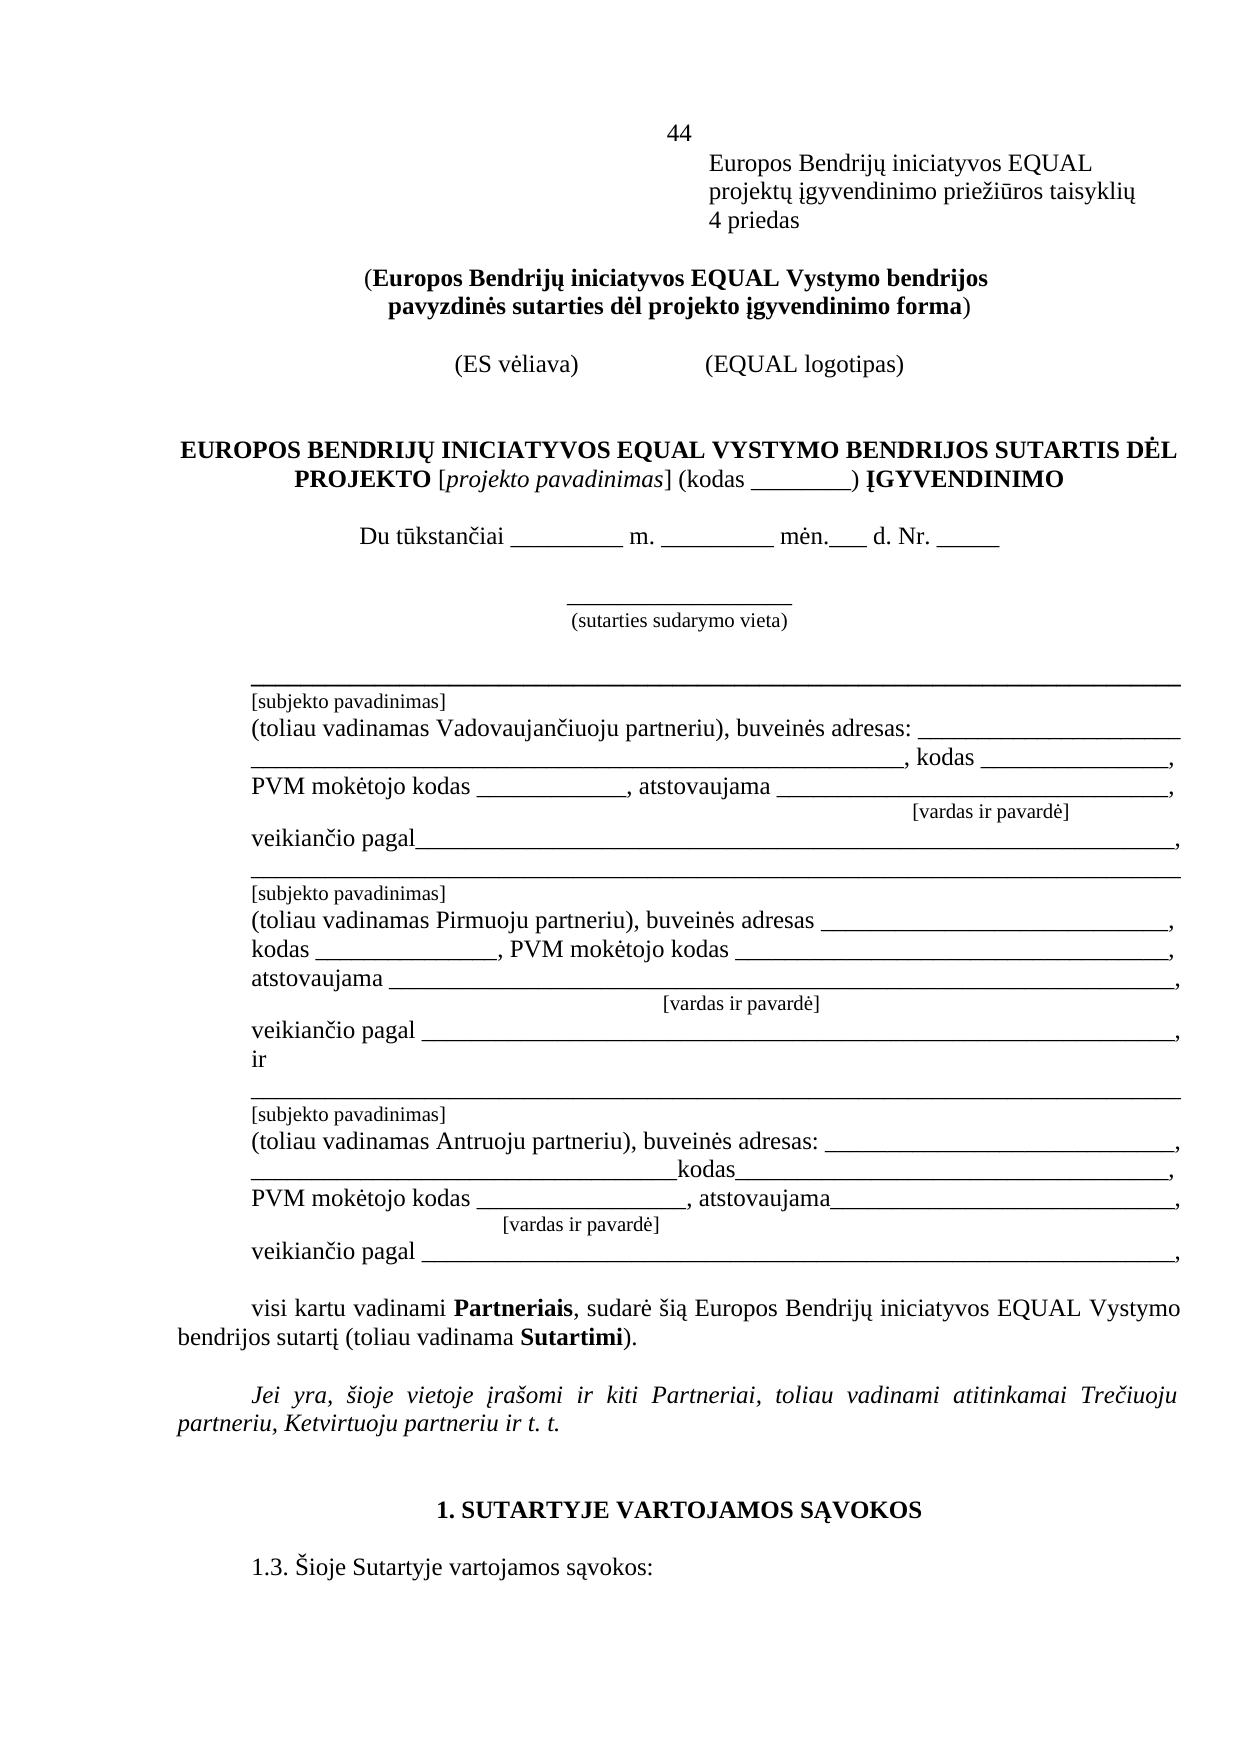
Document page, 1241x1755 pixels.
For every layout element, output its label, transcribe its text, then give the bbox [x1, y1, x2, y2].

text Du tūkstančiai _________ m. _________ mėn.___ d. Nr. _____ [177, 521, 1181, 550]
text PVM mokėtojo kodas , atstovaujama , [177, 1183, 1181, 1212]
text (toliau vadinamas Pirmuoju partneriu), buveinės adresas , [177, 905, 1181, 934]
text 1. SUTARTYJE VARTOJAMOS SĄVOKOS [177, 1495, 1181, 1523]
text , kodas _______________, [177, 742, 1181, 771]
text veikiančio pagal , [177, 1236, 1181, 1265]
text veikiančio pagal , [177, 1015, 1181, 1044]
text atstovaujama , [177, 963, 1181, 991]
text (Europos Bendrijų iniciatyvos EQUAL Vystymo bendrijos [177, 263, 1181, 291]
text __________________ [177, 579, 1181, 608]
text (ES vėliava) (EQUAL logotipas) [177, 349, 1181, 378]
text kodas , [177, 1154, 1181, 1183]
text Europos Bendrijų iniciatyvos EQUAL [177, 148, 1181, 176]
text [subjekto pavadinimas] [177, 689, 1181, 713]
text [subjekto pavadinimas] [177, 1102, 1181, 1126]
text projektų įgyvendinimo priežiūros taisyklių [177, 176, 1181, 205]
text veikiančio pagal , [177, 823, 1181, 852]
text [vardas ir pavardė] [177, 799, 1181, 823]
text 1.3. Šioje Sutartyje vartojamos sąvokos: [177, 1552, 1181, 1581]
text (sutarties sudarymo vieta) [177, 608, 1181, 632]
text EUROPOS BENDRIJŲ INICIATYVOS EQUAL VYSTYMO BENDRIJOS SUTARTIS DĖL PROJEKTO [projekto pavadinimas] (kodas ________) ĮGYVENDINIMO [177, 435, 1181, 493]
text kodas , PVM mokėtojo kodas , [177, 934, 1181, 963]
text [vardas ir pavardė] [177, 1212, 1181, 1236]
text [subjekto pavadinimas] [177, 881, 1181, 905]
text [vardas ir pavardė] [177, 991, 1181, 1015]
text PVM mokėtojo kodas , atstovaujama , [177, 771, 1181, 799]
text Jei yra, šioje vietoje įrašomi ir kiti Partneriai, toliau vadinami atitinkamai Trečiuoju partneriu, Ketvirtuoju partneriu ir t. t. [177, 1380, 1181, 1437]
text ir [177, 1044, 1181, 1073]
text 4 priedas [177, 205, 1181, 234]
text (toliau vadinamas Vadovaujančiuoju partneriu), buveinės adresas: [177, 713, 1181, 742]
text visi kartu vadinami Partneriais, sudarė šią Europos Bendrijų iniciatyvos EQUAL Vystymo bendrijos sutartį (toliau vadinama Sutartimi). [177, 1293, 1181, 1351]
text (toliau vadinamas Antruoju partneriu), buveinės adresas: , [177, 1126, 1181, 1154]
text pavyzdinės sutarties dėl projekto įgyvendinimo forma) [177, 291, 1181, 320]
